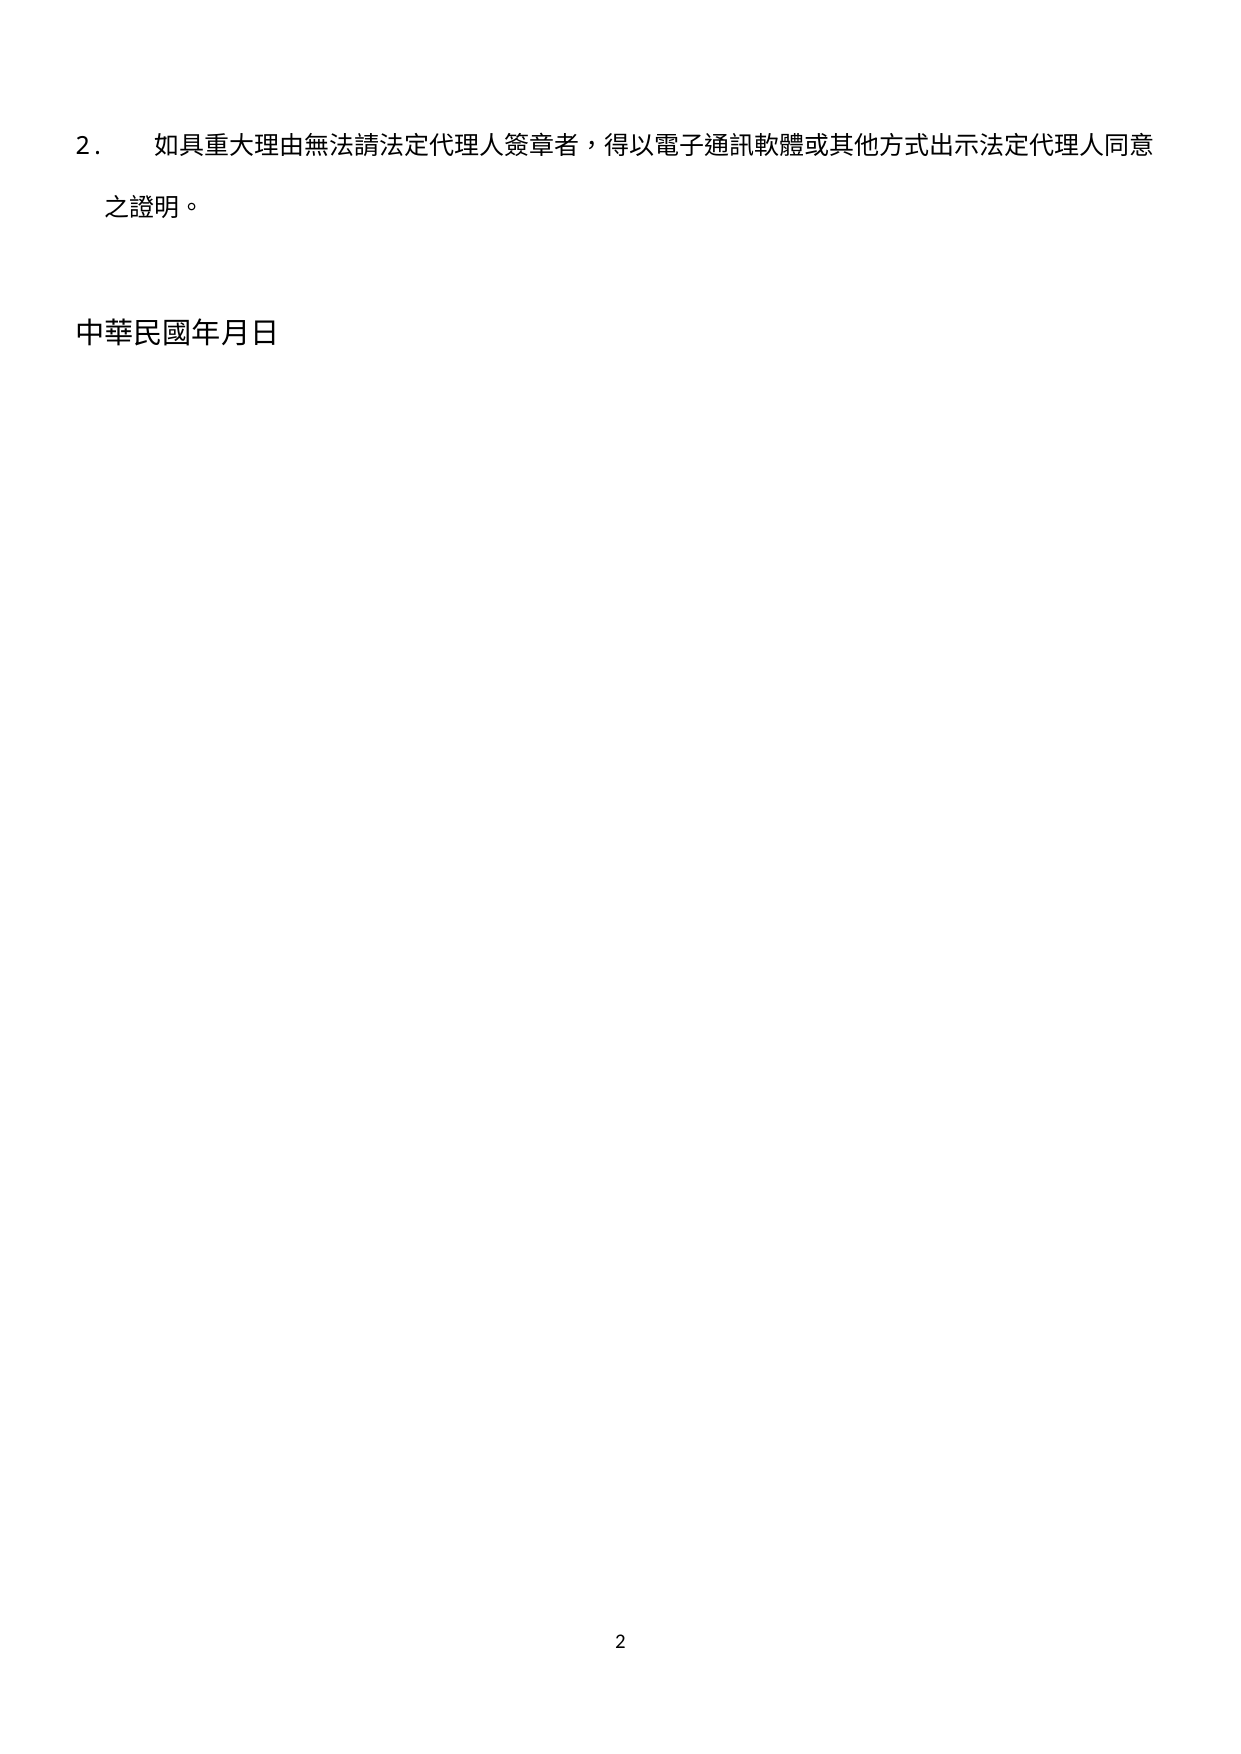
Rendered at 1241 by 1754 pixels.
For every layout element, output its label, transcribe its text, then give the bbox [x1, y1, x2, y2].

list 如具重大理由無法請法定代理人簽章者，得以電子通訊軟體或其他方式出示法定代理人同意之證明。 [75, 102, 1165, 227]
text 中華民國年月日 [75, 289, 1165, 352]
